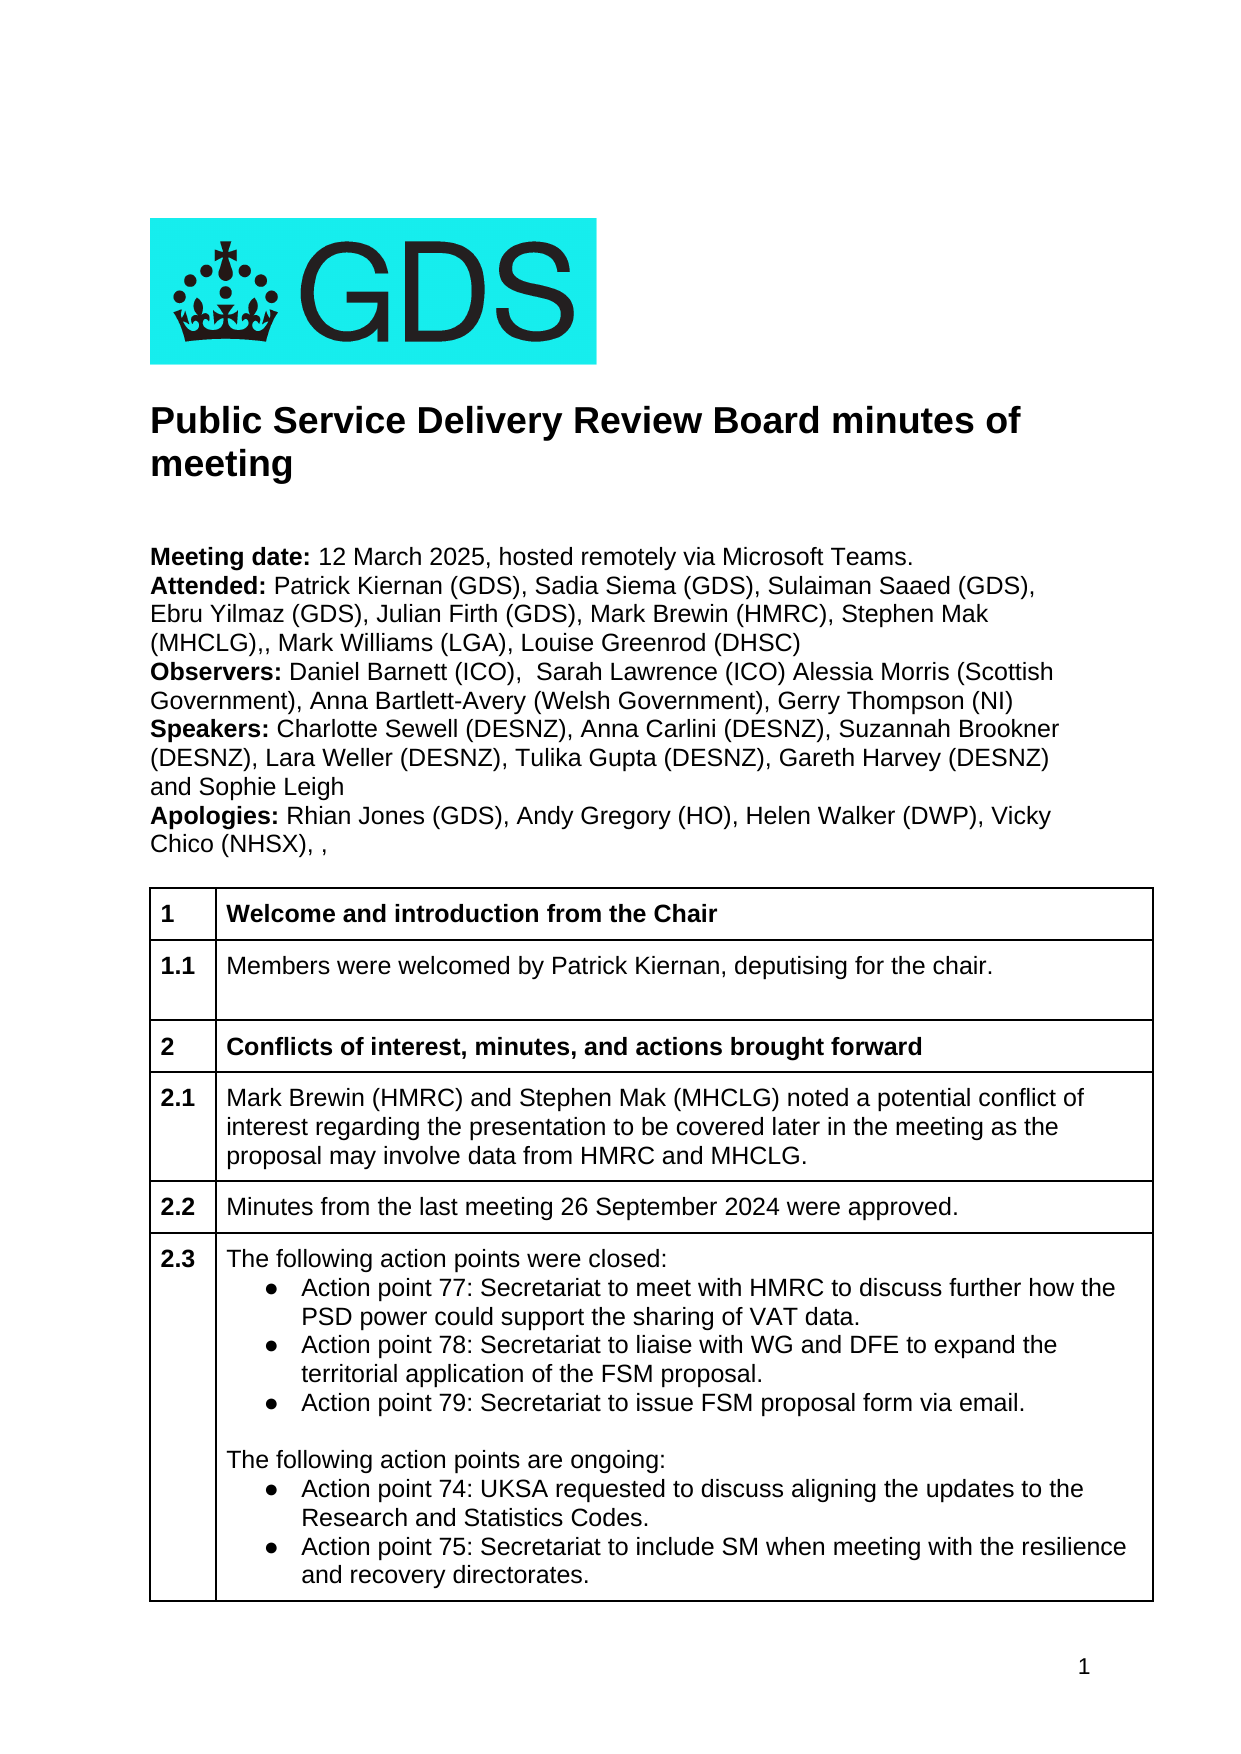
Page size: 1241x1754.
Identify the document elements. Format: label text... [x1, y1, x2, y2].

table_cell Mark Brewin (HMRC) and Stephen Mak (MHCLG) noted a potential conflict of interest regarding the presentation to be covered later in the meeting as the proposal may involve data from HMRC and MHCLG. [217, 1073, 1152, 1180]
table_cell 2.1 [151, 1073, 215, 1180]
table_header Welcome and introduction from the Chair [217, 889, 1152, 939]
text Public Service Delivery Review Board minutes of meeting [150, 398, 1090, 484]
table_header 1 [151, 889, 215, 939]
picture [150, 218, 597, 365]
table_cell The following action points were closed: Action point 77: Secretariat to meet with HMRC to discuss further how the PSD power could support the sharing of VAT data. Action point 78: Secretariat to liaise with WG and DFE to expand the territorial application of the FSM proposal. Action point 79: Secretariat to issue FSM proposal form via email. The following action points are ongoing: Action point 74: UKSA requested to discuss aligning the updates to the Research and Statistics Codes. Action point 75: Secretariat to include SM when meeting with the resilience and recovery directorates. Action point 80: Secretariat to review comments raised on the data sharing register [217, 1234, 1152, 1599]
text Observers: Daniel Barnett (ICO), Sarah Lawrence (ICO) Alessia Morris (Scottish Government), Anna Bartlett-Avery (Welsh Government), Gerry Thompson (NI) [150, 657, 1090, 714]
table_cell 1.1 [151, 941, 215, 1019]
table_cell 2 [151, 1021, 215, 1071]
table_cell Members were welcomed by Patrick Kiernan, deputising for the chair. [217, 941, 1152, 1019]
text Attended: Patrick Kiernan (GDS), Sadia Siema (GDS), Sulaiman Saaed (GDS), Ebru Yilmaz (GDS), Julian Firth (GDS), Mark Brewin (HMRC), Stephen Mak (MHCLG),, Mark Williams (LGA), Louise Greenrod (DHSC) [150, 571, 1090, 657]
table_cell 2.2 [151, 1182, 215, 1232]
text Apologies: Rhian Jones (GDS), Andy Gregory (HO), Helen Walker (DWP), Vicky Chico (NHSX), , [150, 801, 1090, 858]
table_cell Conflicts of interest, minutes, and actions brought forward [217, 1021, 1152, 1071]
table_cell 2.3 [151, 1234, 215, 1599]
text Speakers: Charlotte Sewell (DESNZ), Anna Carlini (DESNZ), Suzannah Brookner (DESNZ), Lara Weller (DESNZ), Tulika Gupta (DESNZ), Gareth Harvey (DESNZ) and Sophie Leigh [150, 714, 1090, 801]
table_cell Minutes from the last meeting 26 September 2024 were approved. [217, 1182, 1152, 1232]
text Meeting date: 12 March 2025, hosted remotely via Microsoft Teams. [150, 542, 1090, 571]
